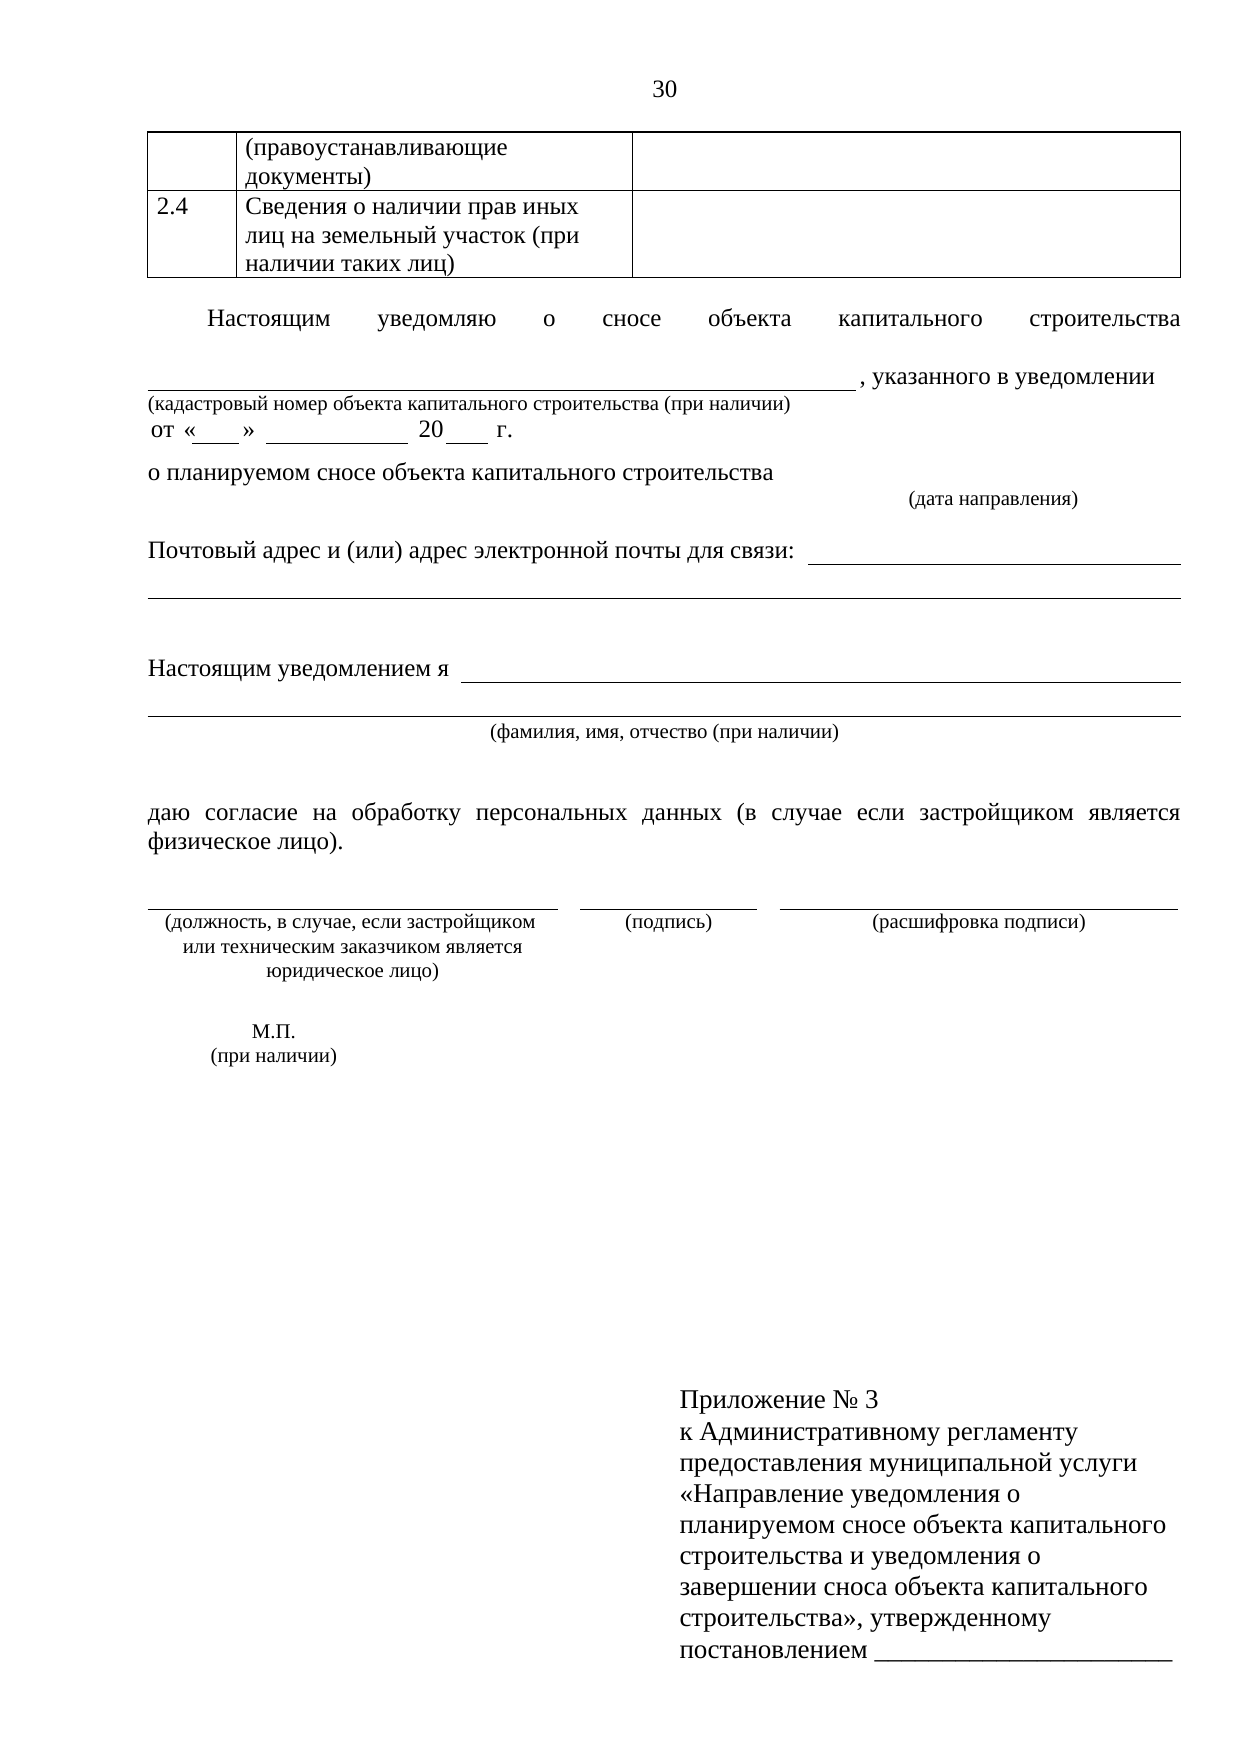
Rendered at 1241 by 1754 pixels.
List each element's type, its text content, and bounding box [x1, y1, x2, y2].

table_header [148, 361, 856, 389]
table_cell (должность, в случае, если застройщиком или техническим заказчиком является юридическое лицо) [148, 910, 558, 982]
table_cell [633, 133, 1180, 190]
table_header [580, 880, 757, 908]
table_cell [757, 909, 779, 982]
table_header от [148, 415, 180, 443]
text о планируемом сносе объекта капитального строительства [148, 457, 1181, 486]
text (дата направления) [181, 486, 1078, 510]
table_header [266, 415, 408, 443]
table_cell (расшифровка подписи) [780, 910, 1178, 982]
table_cell (подпись) [580, 910, 757, 982]
text Настоящим уведомлением я [148, 653, 1181, 682]
text М.П. [148, 1019, 399, 1043]
text (при наличии) [148, 1043, 399, 1067]
text (кадастровый номер объекта капитального строительства (при наличии) [148, 391, 1181, 414]
table_cell 2.4 [148, 191, 236, 277]
table_header [757, 880, 779, 908]
text даю согласие на обработку персональных данных (в случае если застройщиком является физическое лицо). [148, 797, 1181, 855]
text Приложение № 3 [679, 1383, 1181, 1415]
text Настоящим уведомляю о сносе объекта капитального строительства [148, 303, 1181, 361]
table_cell (правоустанавливающие документы) [237, 133, 632, 190]
text (фамилия, имя, отчество (при наличии) [148, 717, 1181, 743]
table_header » [239, 415, 266, 443]
table_header [192, 415, 239, 443]
table_header г. [488, 415, 529, 443]
table_header « [180, 415, 192, 443]
table_cell [633, 191, 1180, 277]
table_header [148, 880, 558, 908]
table_cell [148, 133, 236, 190]
table_header [780, 880, 1178, 908]
table_header , указанного в уведомлении [856, 361, 1181, 389]
text Почтовый адрес и (или) адрес электронной почты для связи: [148, 535, 1181, 563]
table_header [558, 880, 580, 908]
table_header [446, 415, 487, 443]
table_header 20 [408, 415, 446, 443]
table_cell Сведения о наличии прав иных лиц на земельный участок (при наличии таких лиц) [237, 191, 632, 277]
table_cell [558, 909, 580, 982]
text к Административному регламенту предоставления муниципальной услуги «Направление уведомления о планируемом сносе объекта капитального строительства и уведомления о завершении сноса объекта капитального строительства», утвержденному постановлением ______________________ [679, 1415, 1181, 1664]
